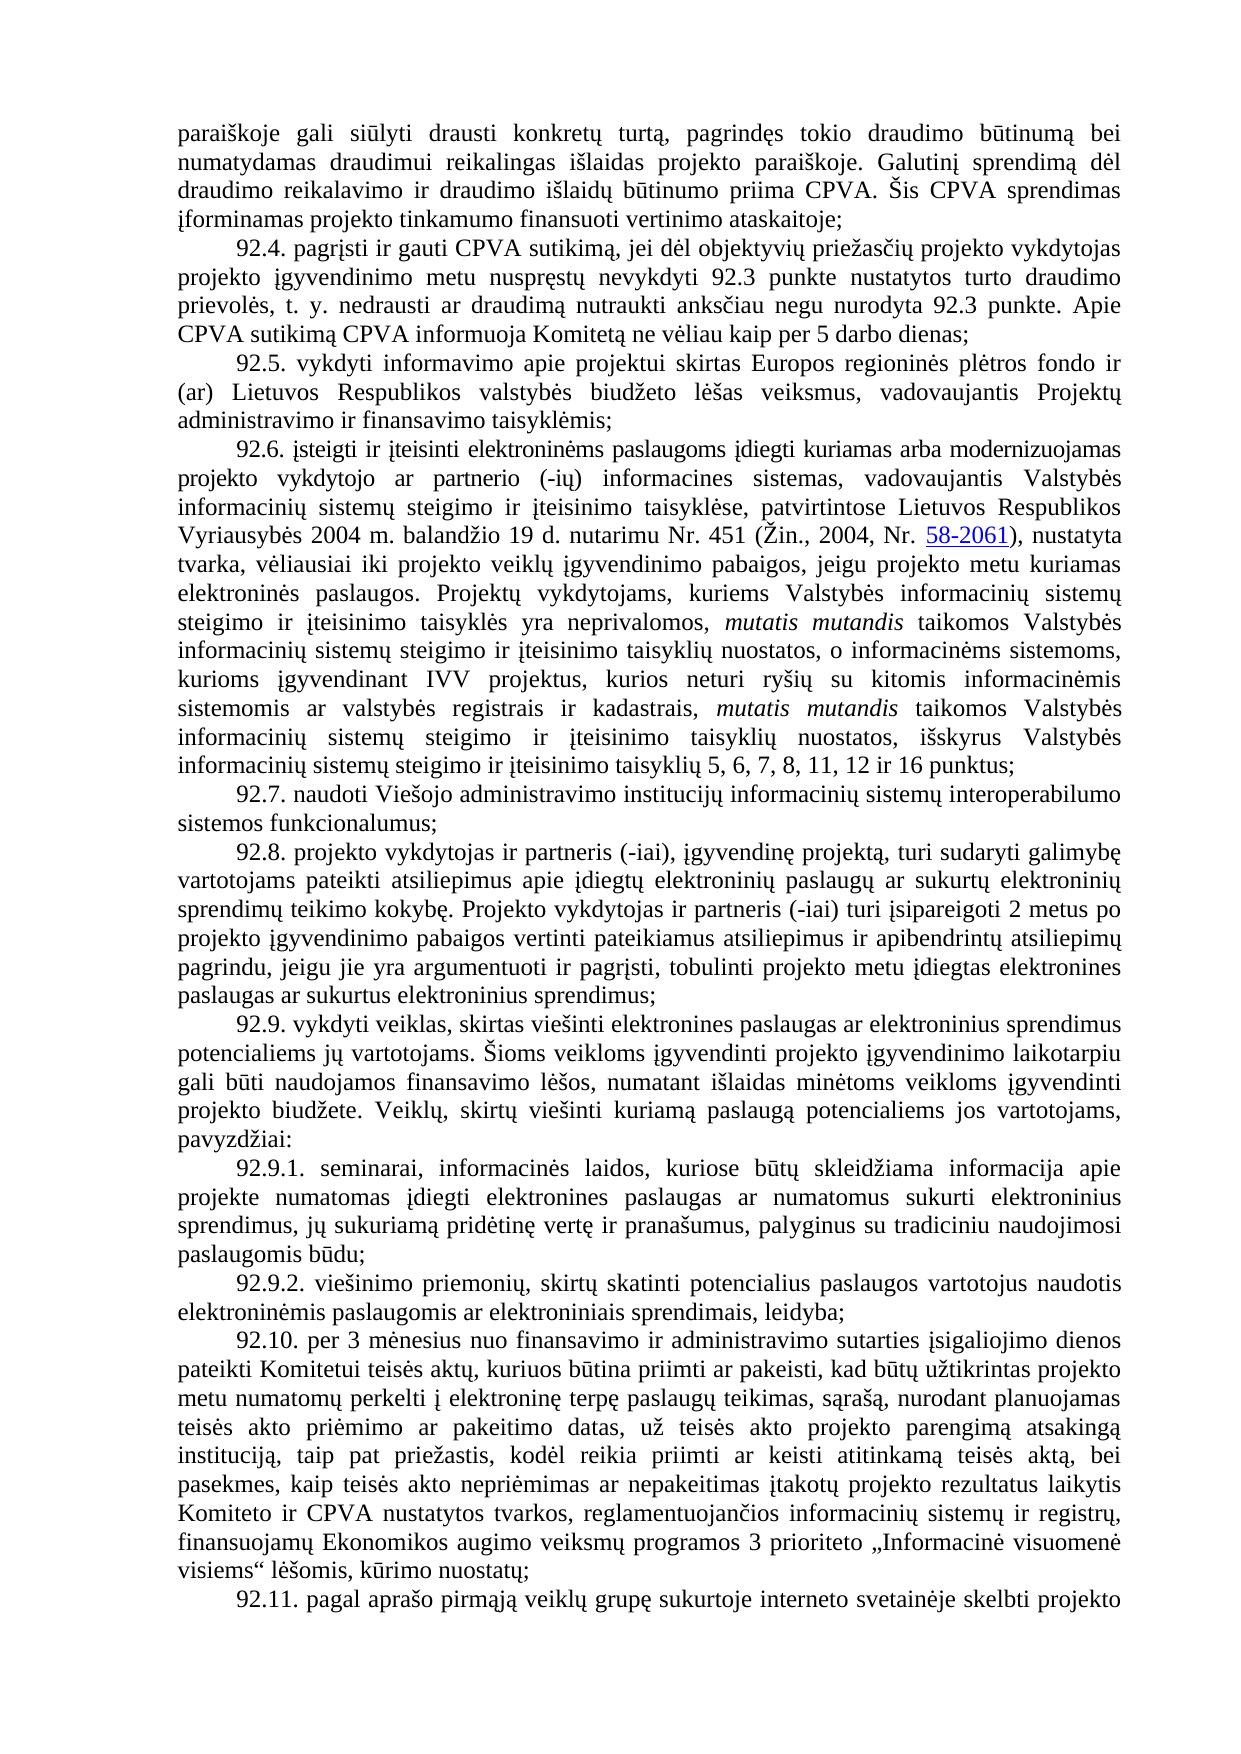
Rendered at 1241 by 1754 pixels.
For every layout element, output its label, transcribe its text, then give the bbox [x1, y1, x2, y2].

text 92.9.1. seminarai, informacinės laidos, kuriose būtų skleidžiama informacija apie projekte numatomas įdiegti elektronines paslaugas ar numatomus sukurti elektroninius sprendimus, jų sukuriamą pridėtinę vertę ir pranašumus, palyginus su tradiciniu naudojimosi paslaugomis būdu; [177, 1153, 1122, 1268]
text 92.9. vykdyti veiklas, skirtas viešinti elektronines paslaugas ar elektroninius sprendimus potencialiems jų vartotojams. Šioms veikloms įgyvendinti projekto įgyvendinimo laikotarpiu gali būti naudojamos finansavimo lėšos, numatant išlaidas minėtoms veikloms įgyvendinti projekto biudžete. Veiklų, skirtų viešinti kuriamą paslaugą potencialiems jos vartotojams, pavyzdžiai: [177, 1009, 1122, 1153]
text 92.10. per 3 mėnesius nuo finansavimo ir administravimo sutarties įsigaliojimo dienos pateikti Komitetui teisės aktų, kuriuos būtina priimti ar pakeisti, kad būtų užtikrintas projekto metu numatomų perkelti į elektroninę terpę paslaugų teikimas, sąrašą, nurodant planuojamas teisės akto priėmimo ar pakeitimo datas, už teisės akto projekto parengimą atsakingą instituciją, taip pat priežastis, kodėl reikia priimti ar keisti atitinkamą teisės aktą, bei pasekmes, kaip teisės akto nepriėmimas ar nepakeitimas įtakotų projekto rezultatus laikytis Komiteto ir CPVA nustatytos tvarkos, reglamentuojančios informacinių sistemų ir registrų, finansuojamų Ekonomikos augimo veiksmų programos 3 prioriteto „Informacinė visuomenė visiems“ lėšomis, kūrimo nuostatų; [177, 1326, 1122, 1584]
text 92.6. įsteigti ir įteisinti elektroninėms paslaugoms įdiegti kuriamas arba modernizuojamas projekto vykdytojo ar partnerio (-ių) informacines sistemas, vadovaujantis Valstybės informacinių sistemų steigimo ir įteisinimo taisyklėse, patvirtintose Lietuvos Respublikos Vyriausybės 2004 m. balandžio 19 d. nutarimu Nr. 451 (Žin., 2004, Nr. 58-2061), nustatyta tvarka, vėliausiai iki projekto veiklų įgyvendinimo pabaigos, jeigu projekto metu kuriamas elektroninės paslaugos. Projektų vykdytojams, kuriems Valstybės informacinių sistemų steigimo ir įteisinimo taisyklės yra neprivalomos, mutatis mutandis taikomos Valstybės informacinių sistemų steigimo ir įteisinimo taisyklių nuostatos, o informacinėms sistemoms, kurioms įgyvendinant IVV projektus, kurios neturi ryšių su kitomis informacinėmis sistemomis ar valstybės registrais ir kadastrais, mutatis mutandis taikomos Valstybės informacinių sistemų steigimo ir įteisinimo taisyklių nuostatos, išskyrus Valstybės informacinių sistemų steigimo ir įteisinimo taisyklių 5, 6, 7, 8, 11, 12 ir 16 punktus; [177, 434, 1122, 779]
text 92.5. vykdyti informavimo apie projektui skirtas Europos regioninės plėtros fondo ir (ar) Lietuvos Respublikos valstybės biudžeto lėšas veiksmus, vadovaujantis Projektų administravimo ir finansavimo taisyklėmis; [177, 348, 1122, 434]
text 92.4. pagrįsti ir gauti CPVA sutikimą, jei dėl objektyvių priežasčių projekto vykdytojas projekto įgyvendinimo metu nuspręstų nevykdyti 92.3 punkte nustatytos turto draudimo prievolės, t. y. nedrausti ar draudimą nutraukti anksčiau negu nurodyta 92.3 punkte. Apie CPVA sutikimą CPVA informuoja Komitetą ne vėliau kaip per 5 darbo dienas; [177, 233, 1122, 348]
text paraiškoje gali siūlyti drausti konkretų turtą, pagrindęs tokio draudimo būtinumą bei numatydamas draudimui reikalingas išlaidas projekto paraiškoje. Galutinį sprendimą dėl draudimo reikalavimo ir draudimo išlaidų būtinumo priima CPVA. Šis CPVA sprendimas įforminamas projekto tinkamumo finansuoti vertinimo ataskaitoje; [177, 118, 1122, 233]
text 92.7. naudoti Viešojo administravimo institucijų informacinių sistemų interoperabilumo sistemos funkcionalumus; [177, 779, 1122, 837]
text 92.8. projekto vykdytojas ir partneris (-iai), įgyvendinę projektą, turi sudaryti galimybę vartotojams pateikti atsiliepimus apie įdiegtų elektroninių paslaugų ar sukurtų elektroninių sprendimų teikimo kokybę. Projekto vykdytojas ir partneris (-iai) turi įsipareigoti 2 metus po projekto įgyvendinimo pabaigos vertinti pateikiamus atsiliepimus ir apibendrintų atsiliepimų pagrindu, jeigu jie yra argumentuoti ir pagrįsti, tobulinti projekto metu įdiegtas elektronines paslaugas ar sukurtus elektroninius sprendimus; [177, 837, 1122, 1009]
text 92.11. pagal aprašo pirmąją veiklų grupę sukurtoje interneto svetainėje skelbti projekto [177, 1584, 1122, 1613]
text 92.9.2. viešinimo priemonių, skirtų skatinti potencialius paslaugos vartotojus naudotis elektroninėmis paslaugomis ar elektroniniais sprendimais, leidyba; [177, 1268, 1122, 1326]
